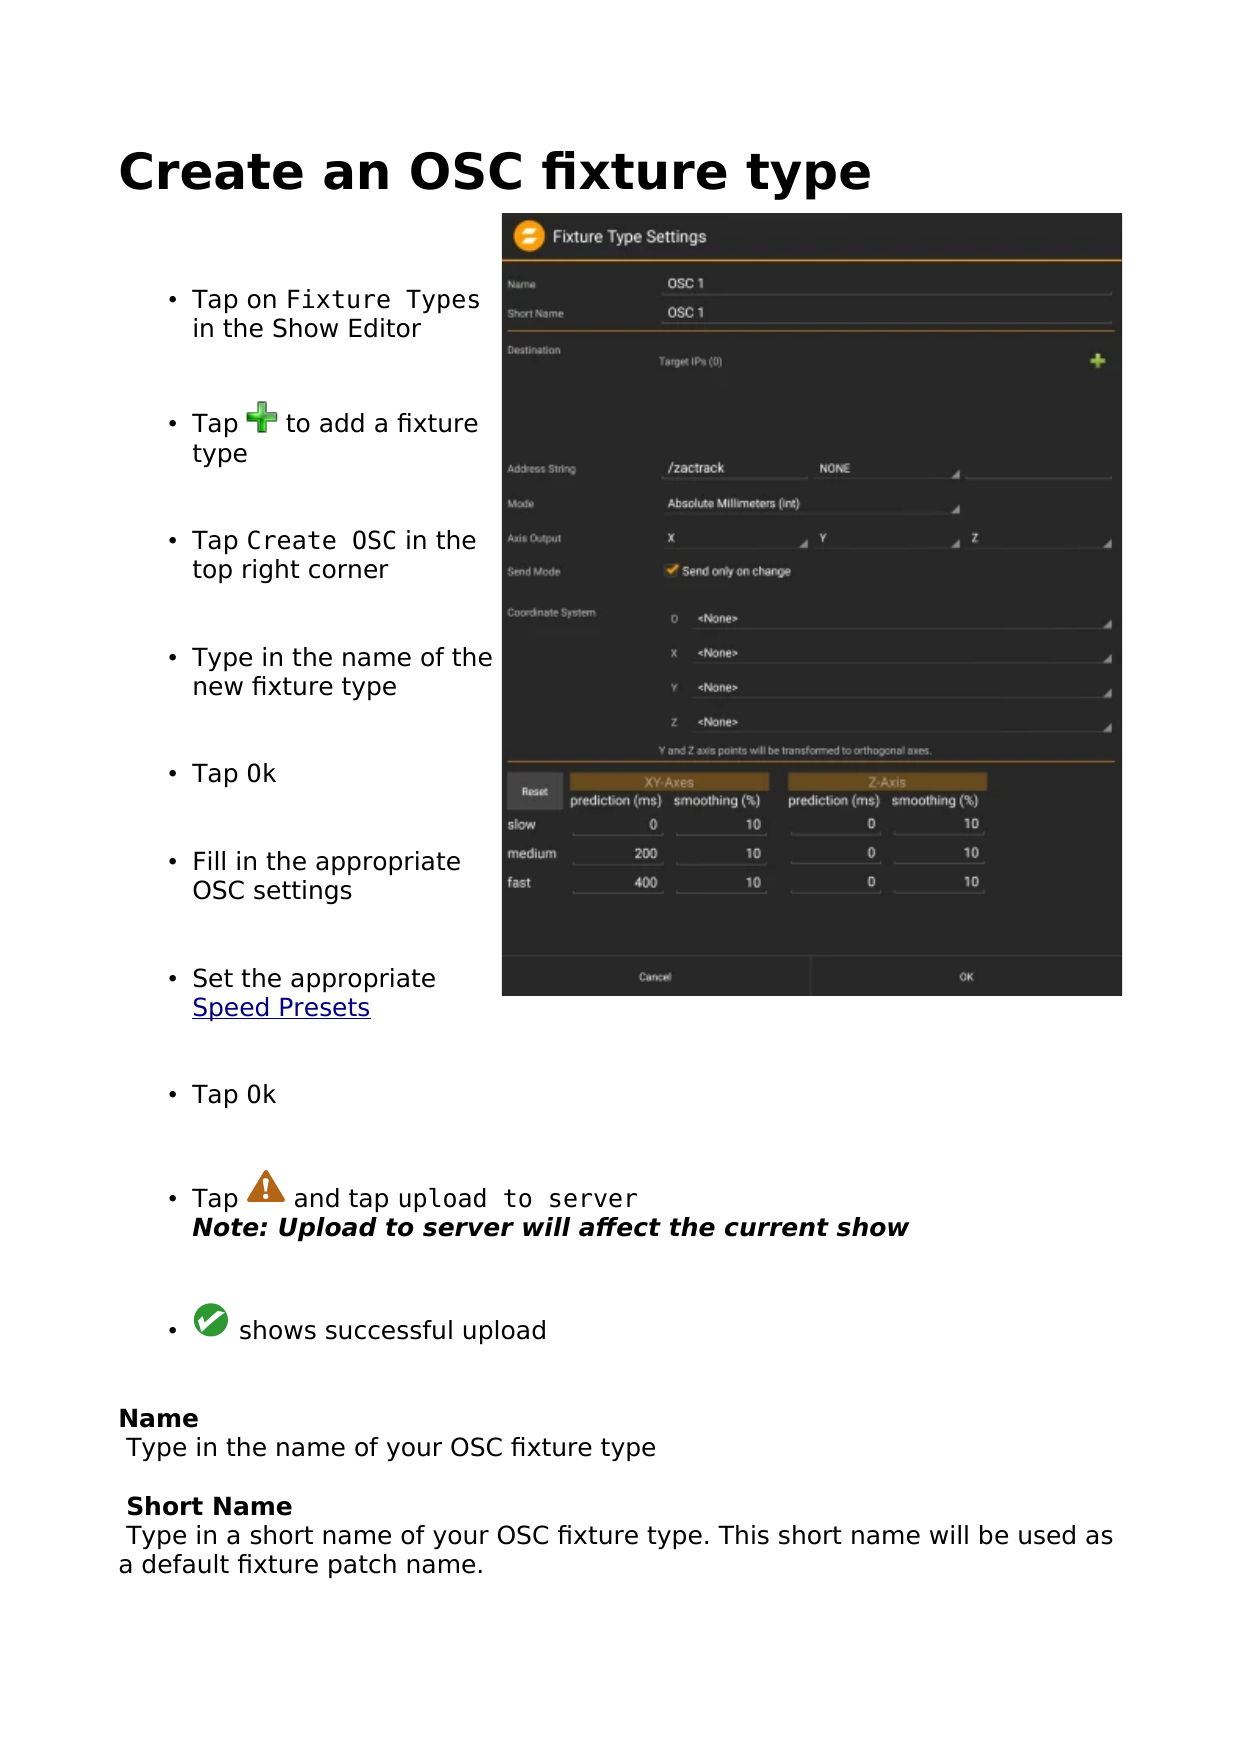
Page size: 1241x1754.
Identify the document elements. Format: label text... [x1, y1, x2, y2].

list Tap on Fixture Types in the Show Editor [177, 285, 501, 402]
list Fill in the appropriate OSC settings [177, 847, 501, 964]
list Tap Ok [177, 1081, 1122, 1168]
list Type in the name of the new fixture type [177, 643, 501, 760]
list Tap to add a fixture type [177, 402, 501, 526]
text Name Type in the name of your OSC fixture type Short Name Type in a short name of your OSC fixture type. This short name will be used as a default fixture patch name. [118, 1404, 1122, 1608]
list Tap Create OSC in the top right corner [177, 526, 501, 643]
list Tap and tap upload to server Note: Upload to server will affect the current show [177, 1168, 1122, 1301]
list Tap Ok [177, 760, 501, 847]
list Set the appropriate Speed Presets [177, 964, 1122, 1081]
list shows successful upload [177, 1301, 1122, 1375]
picture [246, 401, 278, 433]
picture [501, 213, 1123, 996]
picture [192, 1300, 232, 1340]
subtitle Create an OSC fixture type [118, 143, 1122, 201]
picture [246, 1168, 286, 1207]
